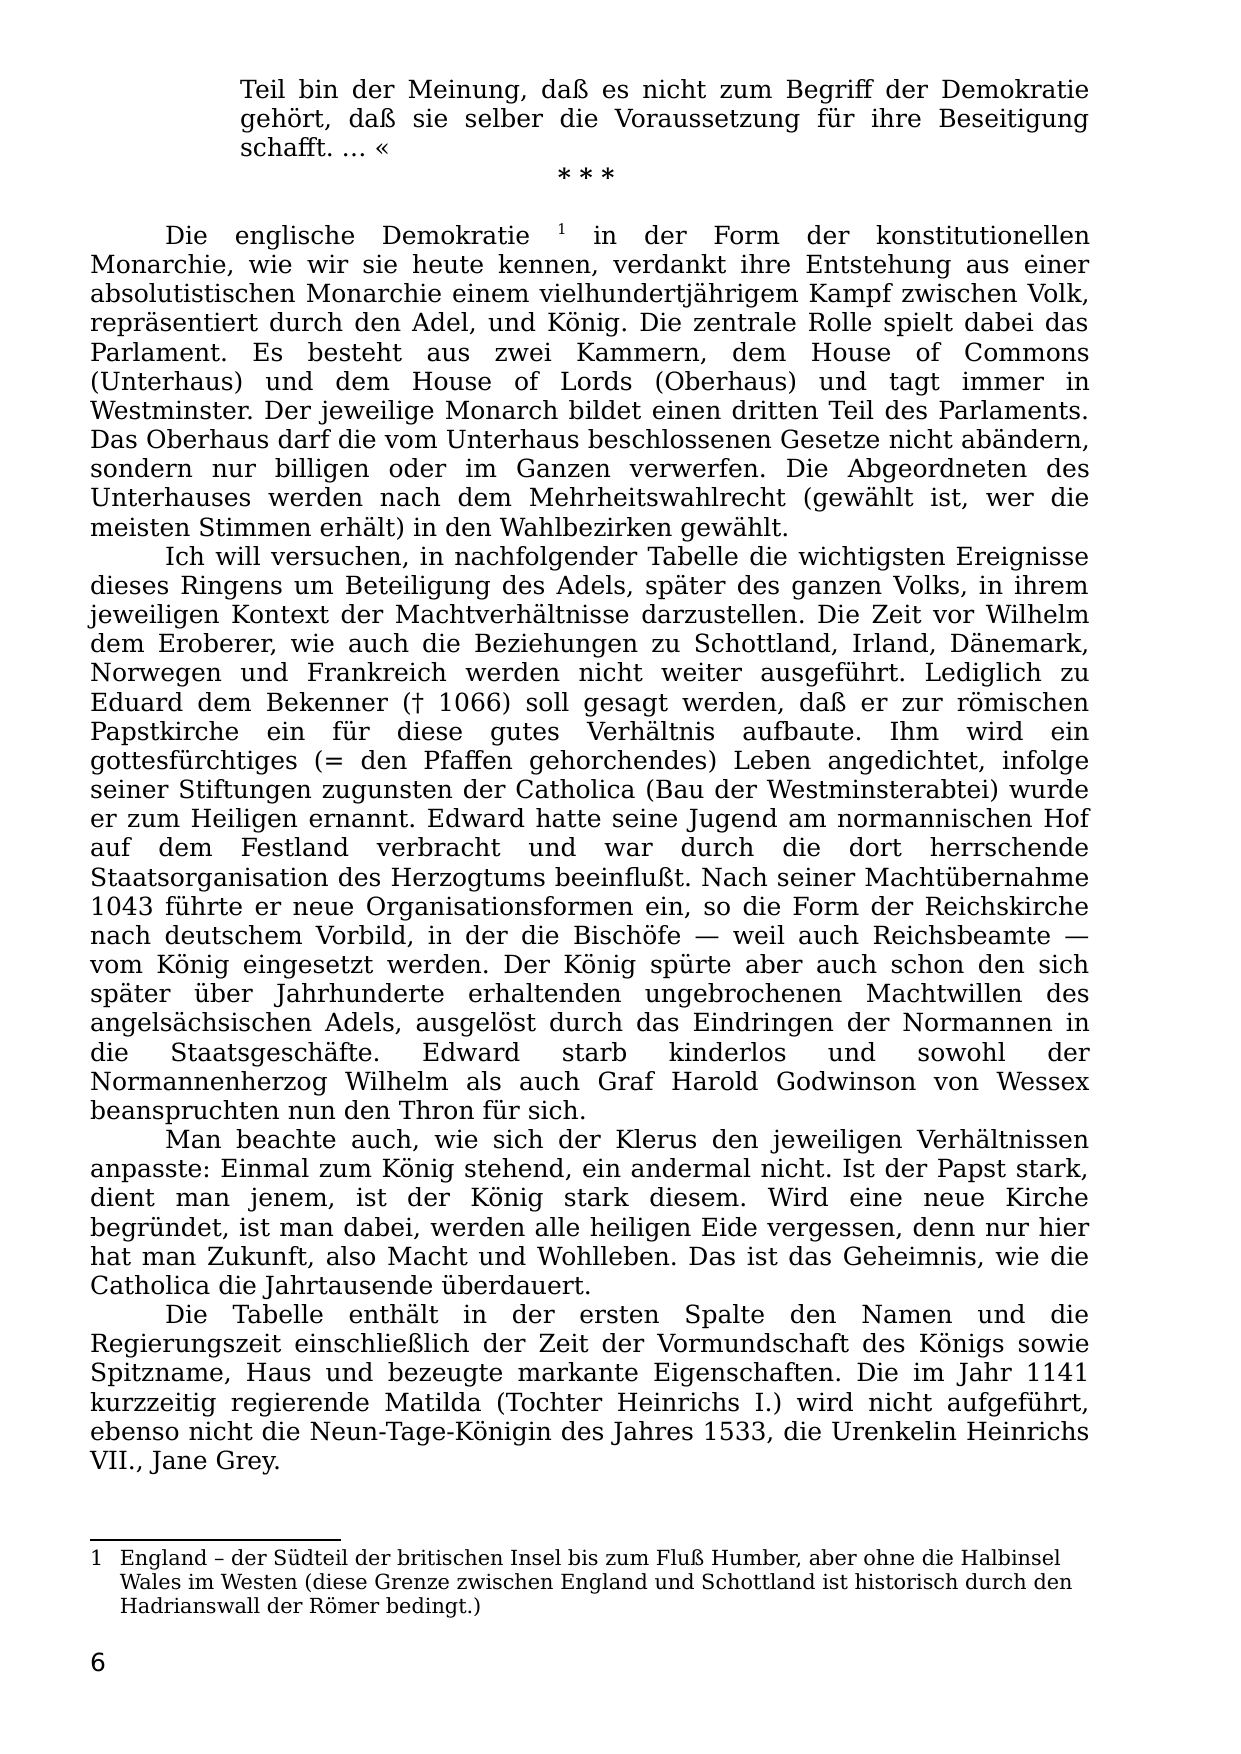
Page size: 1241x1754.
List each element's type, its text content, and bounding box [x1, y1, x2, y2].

text England – der Südteil der britischen Insel bis zum Fluß Humber, aber ohne die Halbinsel Wales im Westen (diese Grenze zwischen England und Schottland ist historisch durch den Hadrianswall der Römer bedingt.) [90, 1546, 1091, 1618]
text * * * [90, 162, 1091, 192]
text Man beachte auch, wie sich der Klerus den jeweiligen Verhältnissen anpasste: Einmal zum König stehend, ein andermal nicht. Ist der Papst stark, dient man jenem, ist der König stark diesem. Wird eine neue Kirche begründet, ist man dabei, werden alle heiligen Eide vergessen, denn nur hier hat man Zukunft, also Macht und Wohlleben. Das ist das Geheimnis, wie die Catholica die Jahrtausende überdauert. [90, 1125, 1091, 1300]
text Teil bin der Meinung, daß es nicht zum Begriff der Demokratie gehört, daß sie selber die Voraussetzung für ihre Beseitigung schafft. … « [240, 75, 1091, 162]
text Die Tabelle enthält in der ersten Spalte den Namen und die Regierungszeit einschließlich der Zeit der Vormundschaft des Königs sowie Spitzname, Haus und bezeugte markante Eigenschaften. Die im Jahr 1141 kurzzeitig regierende Matilda (Tochter Heinrichs I.) wird nicht aufgeführt, ebenso nicht die Neun-Tage-Königin des Jahres 1533, die Urenkelin Heinrichs VII., Jane Grey. [90, 1300, 1091, 1475]
text Ich will versuchen, in nachfolgender Tabelle die wichtigsten Ereignisse dieses Ringens um Beteiligung des Adels, später des ganzen Volks, in ihrem jeweiligen Kontext der Machtverhältnisse darzustellen. Die Zeit vor Wilhelm dem Eroberer, wie auch die Beziehungen zu Schottland, Irland, Dänemark, Norwegen und Frankreich werden nicht weiter ausgeführt. Lediglich zu Eduard dem Bekenner († 1066) soll gesagt werden, daß er zur römischen Papstkirche ein für diese gutes Verhältnis aufbaute. Ihm wird ein gottesfürchtiges (= den Pfaffen gehorchendes) Leben angedichtet, infolge seiner Stiftungen zugunsten der Catholica (Bau der Westminsterabtei) wurde er zum Heiligen ernannt. Edward hatte seine Jugend am normannischen Hof auf dem Festland verbracht und war durch die dort herrschende Staatsorganisation des Herzogtums beeinflußt. Nach seiner Machtübernahme 1043 führte er neue Organisationsformen ein, so die Form der Reichskirche nach deutschem Vorbild, in der die Bischöfe — weil auch Reichsbeamte — vom König eingesetzt werden. Der König spürte aber auch schon den sich später über Jahrhunderte erhaltenden ungebrochenen Machtwillen des angelsächsischen Adels, ausgelöst durch das Eindringen der Normannen in die Staatsgeschäfte. Edward starb kinderlos und sowohl der Normannenherzog Wilhelm als auch Graf Harold Godwinson von Wessex beanspruchten nun den Thron für sich. [90, 542, 1091, 1125]
text Die englische Demokratie in der Form der konstitutionellen Monarchie, wie wir sie heute kennen, verdankt ihre Entstehung aus einer absolutistischen Monarchie einem vielhundertjährigem Kampf zwischen Volk, repräsentiert durch den Adel, und König. Die zentrale Rolle spielt dabei das Parlament. Es besteht aus zwei Kammern, dem House of Commons (Unterhaus) und dem House of Lords (Oberhaus) und tagt immer in Westminster. Der jeweilige Monarch bildet einen dritten Teil des Parlaments. Das Oberhaus darf die vom Unterhaus beschlossenen Gesetze nicht abändern, sondern nur billigen oder im Ganzen verwerfen. Die Abgeordneten des Unterhauses werden nach dem Mehrheitswahlrecht (gewählt ist, wer die meisten Stimmen erhält) in den Wahlbezirken gewählt. [90, 221, 1091, 542]
